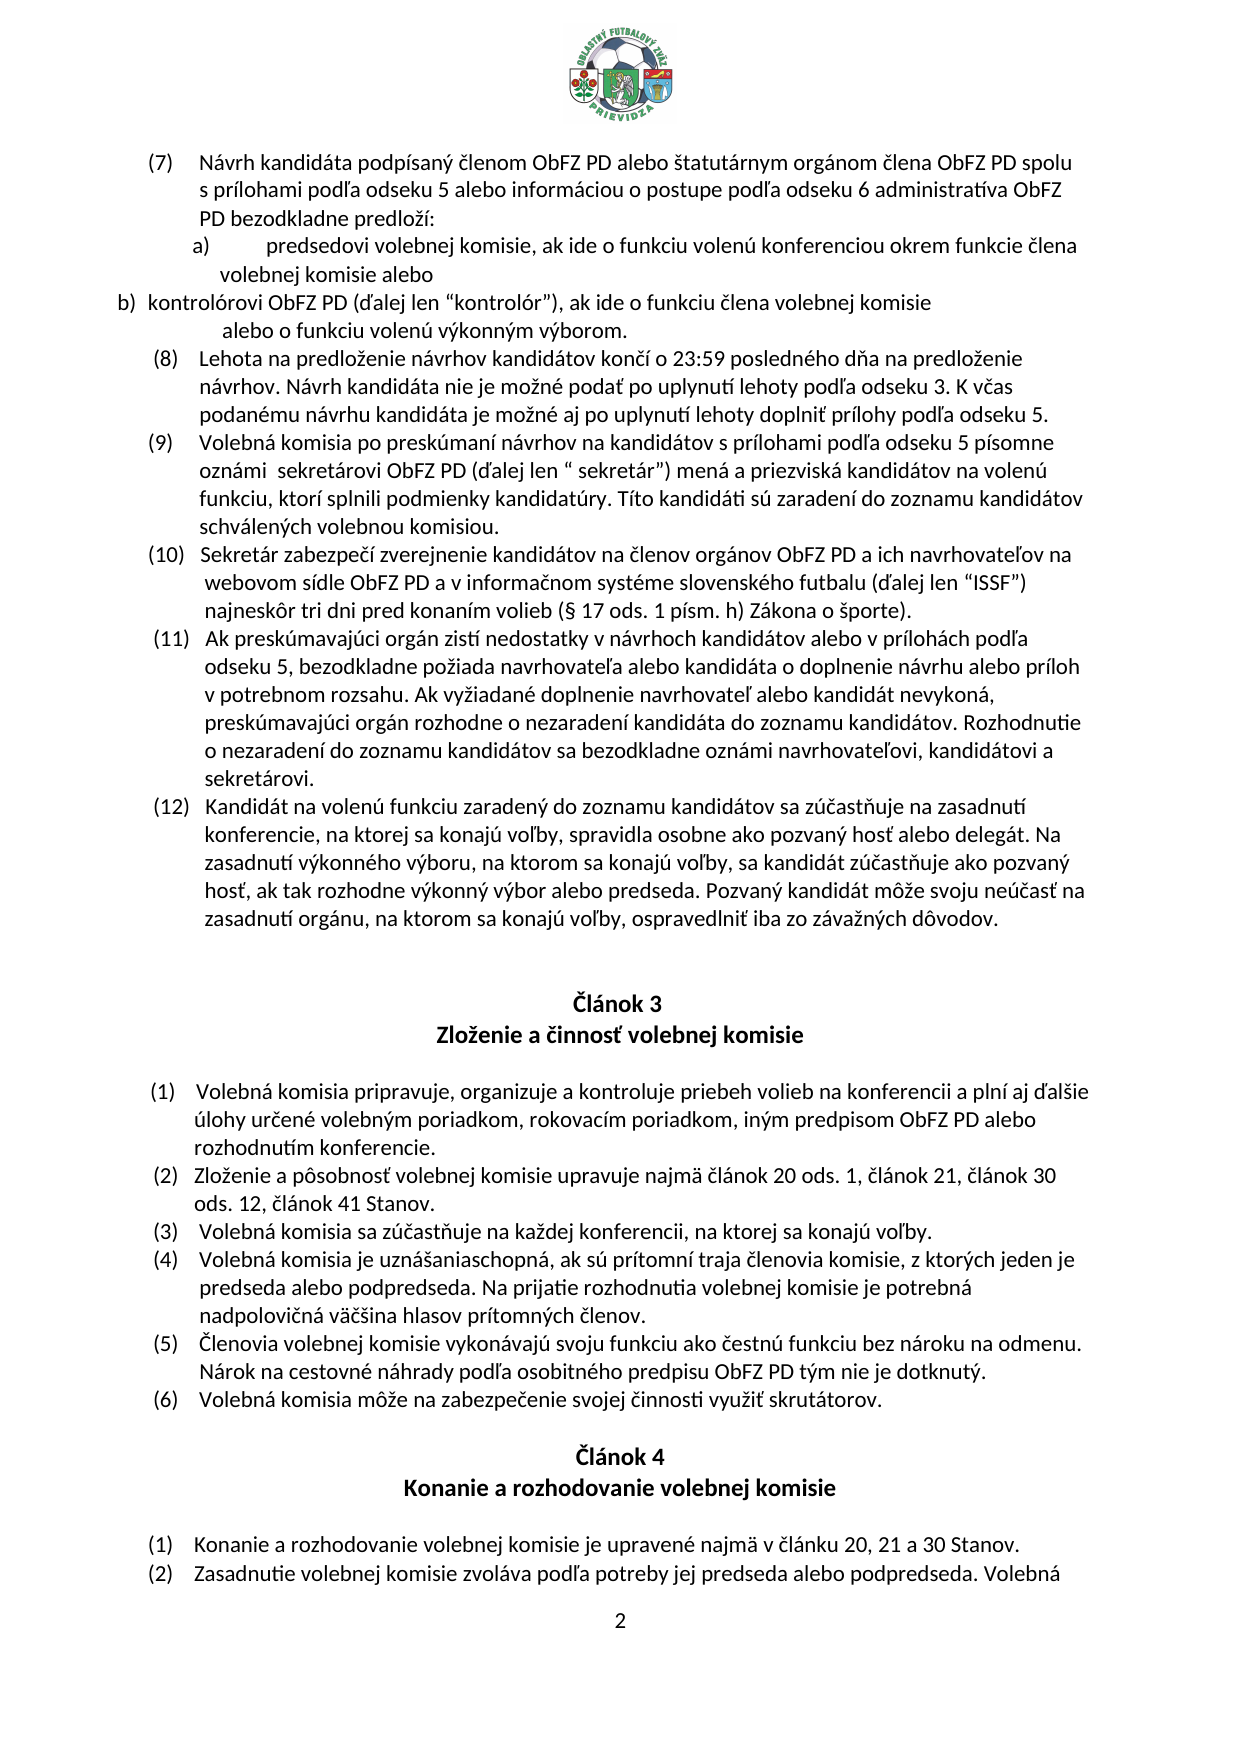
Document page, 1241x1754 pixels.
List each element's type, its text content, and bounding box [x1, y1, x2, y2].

text funkciu, ktorí splnili podmienky kandidatúry. Títo kandidáti sú zaradení do zoznamu kandidátov [148, 484, 1093, 512]
text Článok 4 [148, 1442, 1093, 1472]
text PD bezodkladne predloží: [148, 204, 1093, 232]
text (7) Návrh kandidáta podpísaný členom ObFZ PD alebo štatutárnym orgánom člena ObFZ PD spolu [148, 148, 1093, 176]
text odseku 5, bezodkladne požiada navrhovateľa alebo kandidáta o doplnenie návrhu alebo príloh [148, 652, 1093, 680]
text (11) Ak preskúmavajúci orgán zistí nedostatky v návrhoch kandidátov alebo v prílohách podľa [148, 624, 1093, 652]
text zasadnutí výkonného výboru, na ktorom sa konajú voľby, sa kandidát zúčastňuje ako pozvaný [148, 848, 1093, 876]
text (10) Sekretár zabezpečí zverejnenie kandidátov na členov orgánov ObFZ PD a ich navrhovateľov na [148, 540, 1093, 568]
text návrhov. Návrh kandidáta nie je možné podať po uplynutí lehoty podľa odseku 3. K včas [148, 372, 1093, 400]
text schválených volebnou komisiou. [148, 512, 1093, 540]
text (4) Volebná komisia je uznášaniaschopná, ak sú prítomní traja členovia komisie, z ktorých jeden je [148, 1245, 1093, 1273]
text (3) Volebná komisia sa zúčastňuje na každej konferencii, na ktorej sa konajú voľby. [148, 1217, 1093, 1245]
text konferencie, na ktorej sa konajú voľby, spravidla osobne ako pozvaný hosť alebo delegát. Na [148, 820, 1093, 848]
list predsedovi volebnej komisie, ak ide o funkciu volenú konferenciou okrem funkcie člena [192, 232, 1093, 260]
text (12) Kandidát na volenú funkciu zaradený do zoznamu kandidátov sa zúčastňuje na zasadnutí [148, 792, 1093, 820]
text preskúmavajúci orgán rozhodne o nezaradení kandidáta do zoznamu kandidátov. Rozhodnutie [148, 708, 1093, 736]
text volebnej komisie alebo [148, 260, 1093, 288]
text alebo o funkciu volenú výkonným výborom. [207, 316, 1093, 344]
text (6) Volebná komisia môže na zabezpečenie svojej činnosti využiť skrutátorov. [148, 1386, 1093, 1413]
text Článok 3 [148, 988, 1093, 1019]
text úlohy určené volebným poriadkom, rokovacím poriadkom, iným predpisom ObFZ PD alebo [148, 1105, 1093, 1133]
text Konanie a rozhodovanie volebnej komisie [148, 1472, 1093, 1503]
text (9) Volebná komisia po preskúmaní návrhov na kandidátov s prílohami podľa odseku 5 písomne [148, 428, 1093, 456]
text (2) Zloženie a pôsobnosť volebnej komisie upravuje najmä článok 20 ods. 1, článok 21, článok 30 [148, 1161, 1093, 1189]
text predseda alebo podpredseda. Na prijatie rozhodnutia volebnej komisie je potrebná [148, 1273, 1093, 1301]
text webovom sídle ObFZ PD a v informačnom systéme slovenského futbalu (ďalej len “ISSF”) [148, 568, 1093, 596]
text (1) Volebná komisia pripravuje, organizuje a kontroluje priebeh volieb na konferencii a plní aj ďalšie [148, 1077, 1093, 1105]
text s prílohami podľa odseku 5 alebo informáciou o postupe podľa odseku 6 administratíva ObFZ [148, 176, 1093, 204]
text (5) Členovia volebnej komisie vykonávajú svoju funkciu ako čestnú funkciu bez nároku na odmenu. [148, 1329, 1093, 1357]
text sekretárovi. [148, 764, 1093, 792]
text v potrebnom rozsahu. Ak vyžiadané doplnenie navrhovateľ alebo kandidát nevykoná, [148, 680, 1093, 708]
text oznámi sekretárovi ObFZ PD (ďalej len “ sekretár”) mená a priezviská kandidátov na volenú [148, 456, 1093, 484]
text Nárok na cestovné náhrady podľa osobitného predpisu ObFZ PD tým nie je dotknutý. [148, 1357, 1093, 1386]
text (1) Konanie a rozhodovanie volebnej komisie je upravené najmä v článku 20, 21 a 30 Stanov. [148, 1531, 1093, 1559]
text (2) Zasadnutie volebnej komisie zvoláva podľa potreby jej predseda alebo podpredseda. Volebná [148, 1559, 1093, 1587]
text hosť, ak tak rozhodne výkonný výbor alebo predseda. Pozvaný kandidát môže svoju neúčasť na [148, 876, 1093, 904]
text rozhodnutím konferencie. [148, 1133, 1093, 1161]
text najneskôr tri dni pred konaním volieb (§ 17 ods. 1 písm. h) Zákona o športe). [148, 596, 1093, 624]
text nadpolovičná väčšina hlasov prítomných členov. [148, 1301, 1093, 1329]
text zasadnutí orgánu, na ktorom sa konajú voľby, ospravedlniť iba zo závažných dôvodov. [148, 904, 1093, 932]
text Zloženie a činnosť volebnej komisie [148, 1019, 1093, 1049]
text ods. 12, článok 41 Stanov. [148, 1189, 1093, 1217]
text podanému návrhu kandidáta je možné aj po uplynutí lehoty doplniť prílohy podľa odseku 5. [148, 400, 1093, 428]
text (8) Lehota na predloženie návrhov kandidátov končí o 23:59 posledného dňa na predloženie [148, 344, 1093, 372]
list kontrolórovi ObFZ PD (ďalej len “kontrolór”), ak ide o funkciu člena volebnej komisie [117, 288, 1093, 316]
text o nezaradení do zoznamu kandidátov sa bezodkladne oznámi navrhovateľovi, kandidátovi a [148, 736, 1093, 764]
